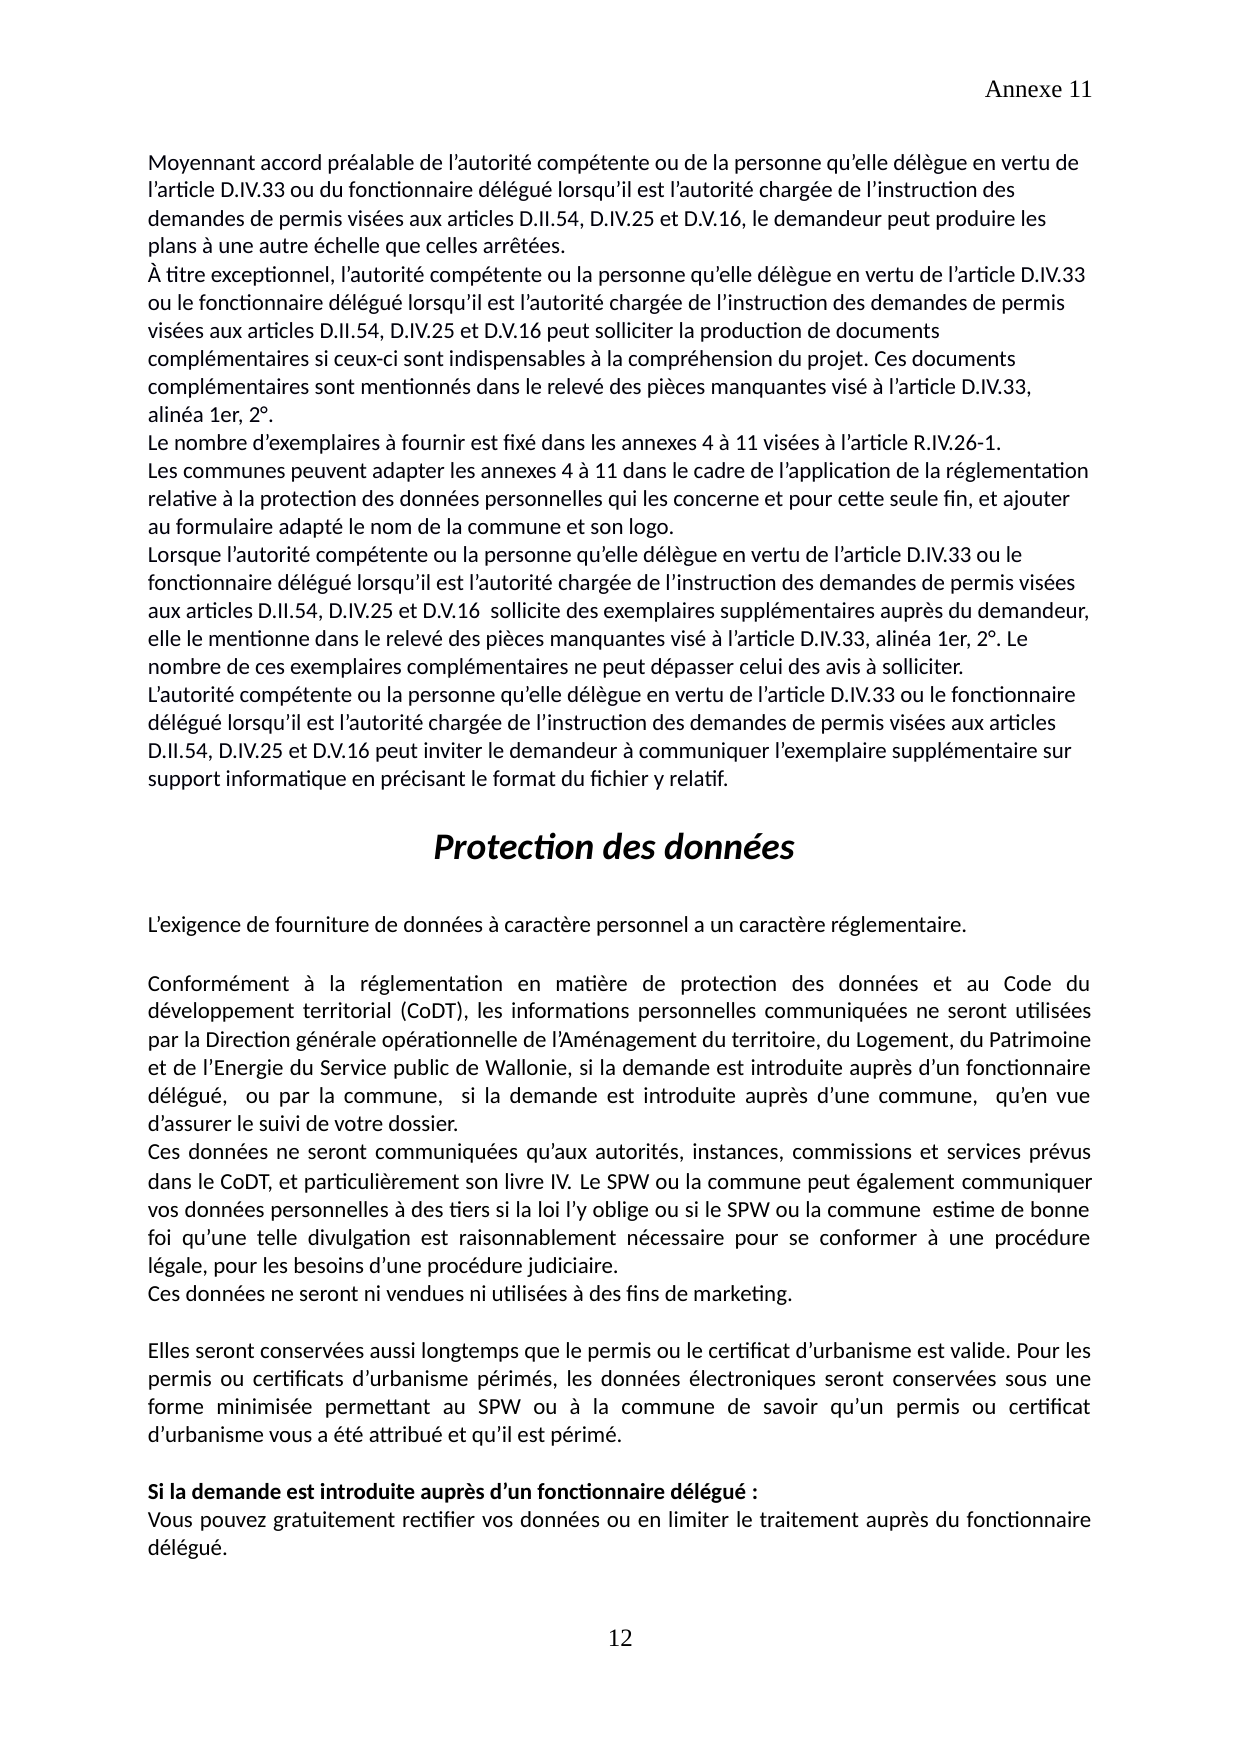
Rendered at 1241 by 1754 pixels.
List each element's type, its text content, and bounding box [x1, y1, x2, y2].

text Protection des données [148, 823, 1093, 869]
text Vous pouvez gratuitement rectifier vos données ou en limiter le traitement auprès du fonctionnaire délégué. [148, 1505, 1093, 1561]
text À titre exceptionnel, l’autorité compétente ou la personne qu’elle délègue en vertu de l’article D.IV.33 ou le fonctionnaire délégué lorsqu’il est l’autorité chargée de l’instruction des demandes de permis visées aux articles D.II.54, D.IV.25 et D.V.16 peut solliciter la production de documents complémentaires si ceux-ci sont indispensables à la compréhension du projet. Ces documents complémentaires sont mentionnés dans le relevé des pièces manquantes visé à l’article D.IV.33, alinéa 1er, 2°. [148, 260, 1093, 428]
text Les communes peuvent adapter les annexes 4 à 11 dans le cadre de l’application de la réglementation relative à la protection des données personnelles qui les concerne et pour cette seule fin, et ajouter au formulaire adapté le nom de la commune et son logo. [148, 456, 1093, 540]
text Ces données ne seront ni vendues ni utilisées à des fins de marketing. [148, 1279, 1093, 1307]
text Conformément à la réglementation en matière de protection des données et au Code du développement territorial (CoDT), les informations personnelles communiquées ne seront utilisées par la Direction générale opérationnelle de l’Aménagement du territoire, du Logement, du Patrimoine et de l’Energie du Service public de Wallonie, si la demande est introduite auprès d’un fonctionnaire délégué, ou par la commune, si la demande est introduite auprès d’une commune, qu’en vue d’assurer le suivi de votre dossier. [148, 969, 1093, 1137]
text Le nombre d’exemplaires à fournir est fixé dans les annexes 4 à 11 visées à l’article R.IV.26-1. [148, 428, 1093, 456]
text L’exigence de fourniture de données à caractère personnel a un caractère réglementaire. [148, 910, 1093, 938]
text Si la demande est introduite auprès d’un fonctionnaire délégué : [148, 1477, 1093, 1505]
text Ces données ne seront communiquées qu’aux autorités, instances, commissions et services prévus dans le CoDT, et particulièrement son livre IV. Le SPW ou la commune peut également communiquer vos données personnelles à des tiers si la loi l’y oblige ou si le SPW ou la commune estime de bonne foi qu’une telle divulgation est raisonnablement nécessaire pour se conformer à une procédure légale, pour les besoins d’une procédure judiciaire. [148, 1137, 1093, 1279]
text Elles seront conservées aussi longtemps que le permis ou le certificat d’urbanisme est valide. Pour les permis ou certificats d’urbanisme périmés, les données électroniques seront conservées sous une forme minimisée permettant au SPW ou à la commune de savoir qu’un permis ou certificat d’urbanisme vous a été attribué et qu’il est périmé. [148, 1336, 1093, 1448]
text Moyennant accord préalable de l’autorité compétente ou de la personne qu’elle délègue en vertu de l’article D.IV.33 ou du fonctionnaire délégué lorsqu’il est l’autorité chargée de l’instruction des demandes de permis visées aux articles D.II.54, D.IV.25 et D.V.16, le demandeur peut produire les plans à une autre échelle que celles arrêtées. [148, 148, 1093, 260]
text L’autorité compétente ou la personne qu’elle délègue en vertu de l’article D.IV.33 ou le fonctionnaire délégué lorsqu’il est l’autorité chargée de l’instruction des demandes de permis visées aux articles D.II.54, D.IV.25 et D.V.16 peut inviter le demandeur à communiquer l’exemplaire supplémentaire sur support informatique en précisant le format du fichier y relatif. [148, 680, 1093, 792]
text Lorsque l’autorité compétente ou la personne qu’elle délègue en vertu de l’article D.IV.33 ou le fonctionnaire délégué lorsqu’il est l’autorité chargée de l’instruction des demandes de permis visées aux articles D.II.54, D.IV.25 et D.V.16 sollicite des exemplaires supplémentaires auprès du demandeur, elle le mentionne dans le relevé des pièces manquantes visé à l’article D.IV.33, alinéa 1er, 2°. Le nombre de ces exemplaires complémentaires ne peut dépasser celui des avis à solliciter. [148, 540, 1093, 680]
